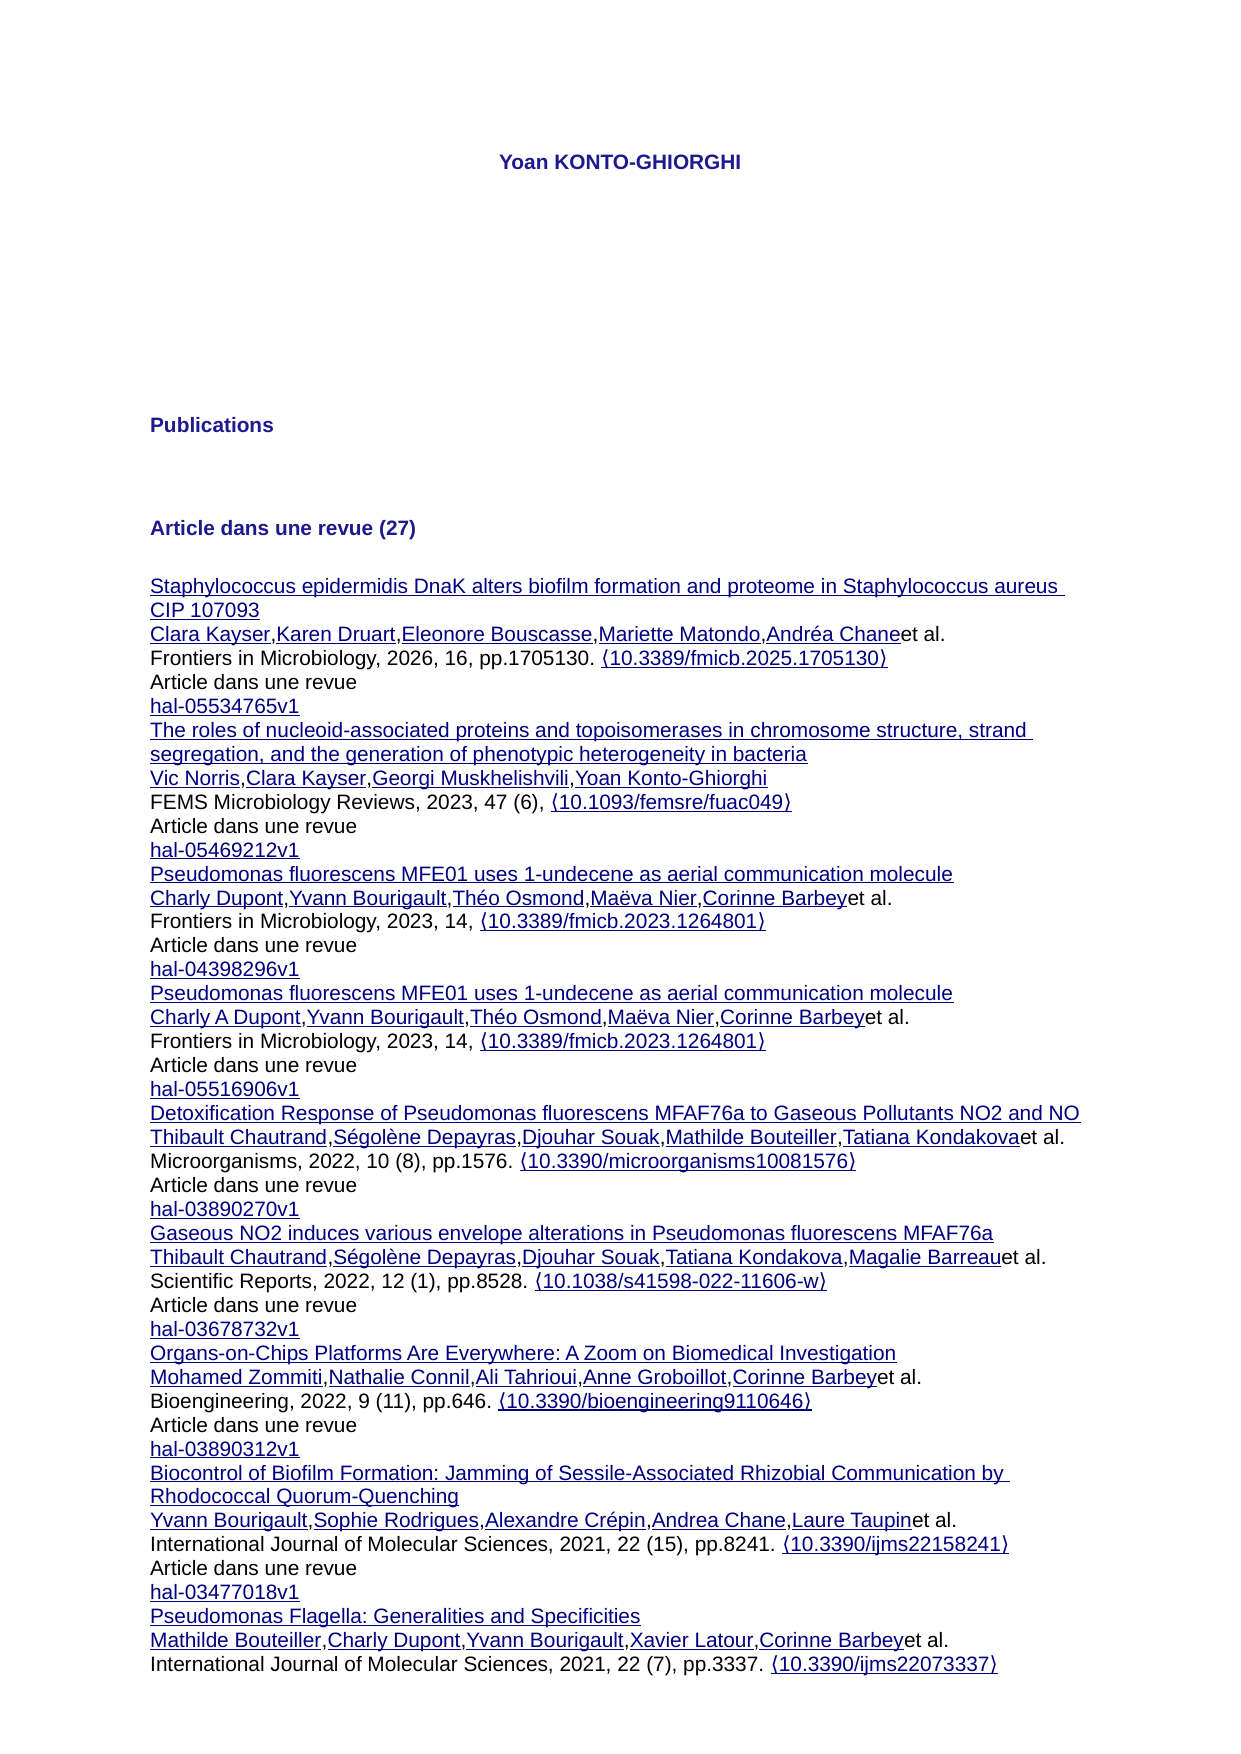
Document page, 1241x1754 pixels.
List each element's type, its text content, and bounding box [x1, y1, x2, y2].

table_cell Organs-on-Chips Platforms Are Everywhere: A Zoom on Biomedical Investigation Mohamed Zommiti,Nathalie Connil,Ali Tahrioui,Anne Groboillot,Corinne Barbeyet al. Bioengineering, 2022, 9 (11), pp.646. ⟨10.3390/bioengineering9110646⟩ Article dans une revue hal-03890312v1 [150, 1341, 1090, 1460]
subtitle Article dans une revue (27) [150, 516, 1090, 539]
table_cell Pseudomonas fluorescens MFE01 uses 1-undecene as aerial communication molecule Charly Dupont,Yvann Bourigault,Théo Osmond,Maëva Nier,Corinne Barbeyet al. Frontiers in Microbiology, 2023, 14, ⟨10.3389/fmicb.2023.1264801⟩ Article dans une revue hal-04398296v1 [150, 861, 1090, 981]
subtitle Publications [150, 412, 1090, 436]
subtitle Yoan KONTO-GHIORGHI [150, 150, 1090, 174]
table_cell The roles of nucleoid-associated proteins and topoisomerases in chromosome structure, strand segregation, and the generation of phenotypic heterogeneity in bacteria Vic Norris,Clara Kayser,Georgi Muskhelishvili,Yoan Konto-Ghiorghi FEMS Microbiology Reviews, 2023, 47 (6), ⟨10.1093/femsre/fuac049⟩ Article dans une revue hal-05469212v1 [150, 718, 1090, 861]
table_cell Pseudomonas fluorescens MFE01 uses 1-undecene as aerial communication molecule Charly A Dupont,Yvann Bourigault,Théo Osmond,Maëva Nier,Corinne Barbeyet al. Frontiers in Microbiology, 2023, 14, ⟨10.3389/fmicb.2023.1264801⟩ Article dans une revue hal-05516906v1 [150, 981, 1090, 1101]
table_cell Detoxification Response of Pseudomonas fluorescens MFAF76a to Gaseous Pollutants NO2 and NO Thibault Chautrand,Ségolène Depayras,Djouhar Souak,Mathilde Bouteiller,Tatiana Kondakovaet al. Microorganisms, 2022, 10 (8), pp.1576. ⟨10.3390/microorganisms10081576⟩ Article dans une revue hal-03890270v1 [150, 1101, 1090, 1221]
table_cell Biocontrol of Biofilm Formation: Jamming of Sessile-Associated Rhizobial Communication by Rhodococcal Quorum-Quenching Yvann Bourigault,Sophie Rodrigues,Alexandre Crépin,Andrea Chane,Laure Taupinet al. International Journal of Molecular Sciences, 2021, 22 (15), pp.8241. ⟨10.3390/ijms22158241⟩ Article dans une revue hal-03477018v1 [150, 1460, 1090, 1604]
table_cell Gaseous NO2 induces various envelope alterations in Pseudomonas fluorescens MFAF76a Thibault Chautrand,Ségolène Depayras,Djouhar Souak,Tatiana Kondakova,Magalie Barreauet al. Scientific Reports, 2022, 12 (1), pp.8528. ⟨10.1038/s41598-022-11606-w⟩ Article dans une revue hal-03678732v1 [150, 1221, 1090, 1341]
table_header Staphylococcus epidermidis DnaK alters biofilm formation and proteome in Staphylococcus aureus CIP 107093 Clara Kayser,Karen Druart,Eleonore Bouscasse,Mariette Matondo,Andréa Chaneet al. Frontiers in Microbiology, 2026, 16, pp.1705130. ⟨10.3389/fmicb.2025.1705130⟩ Article dans une revue hal-05534765v1 [150, 574, 1090, 718]
table_cell Pseudomonas Flagella: Generalities and Specificities Mathilde Bouteiller,Charly Dupont,Yvann Bourigault,Xavier Latour,Corinne Barbeyet al. International Journal of Molecular Sciences, 2021, 22 (7), pp.3337. ⟨10.3390/ijms22073337⟩ [150, 1604, 1090, 1676]
